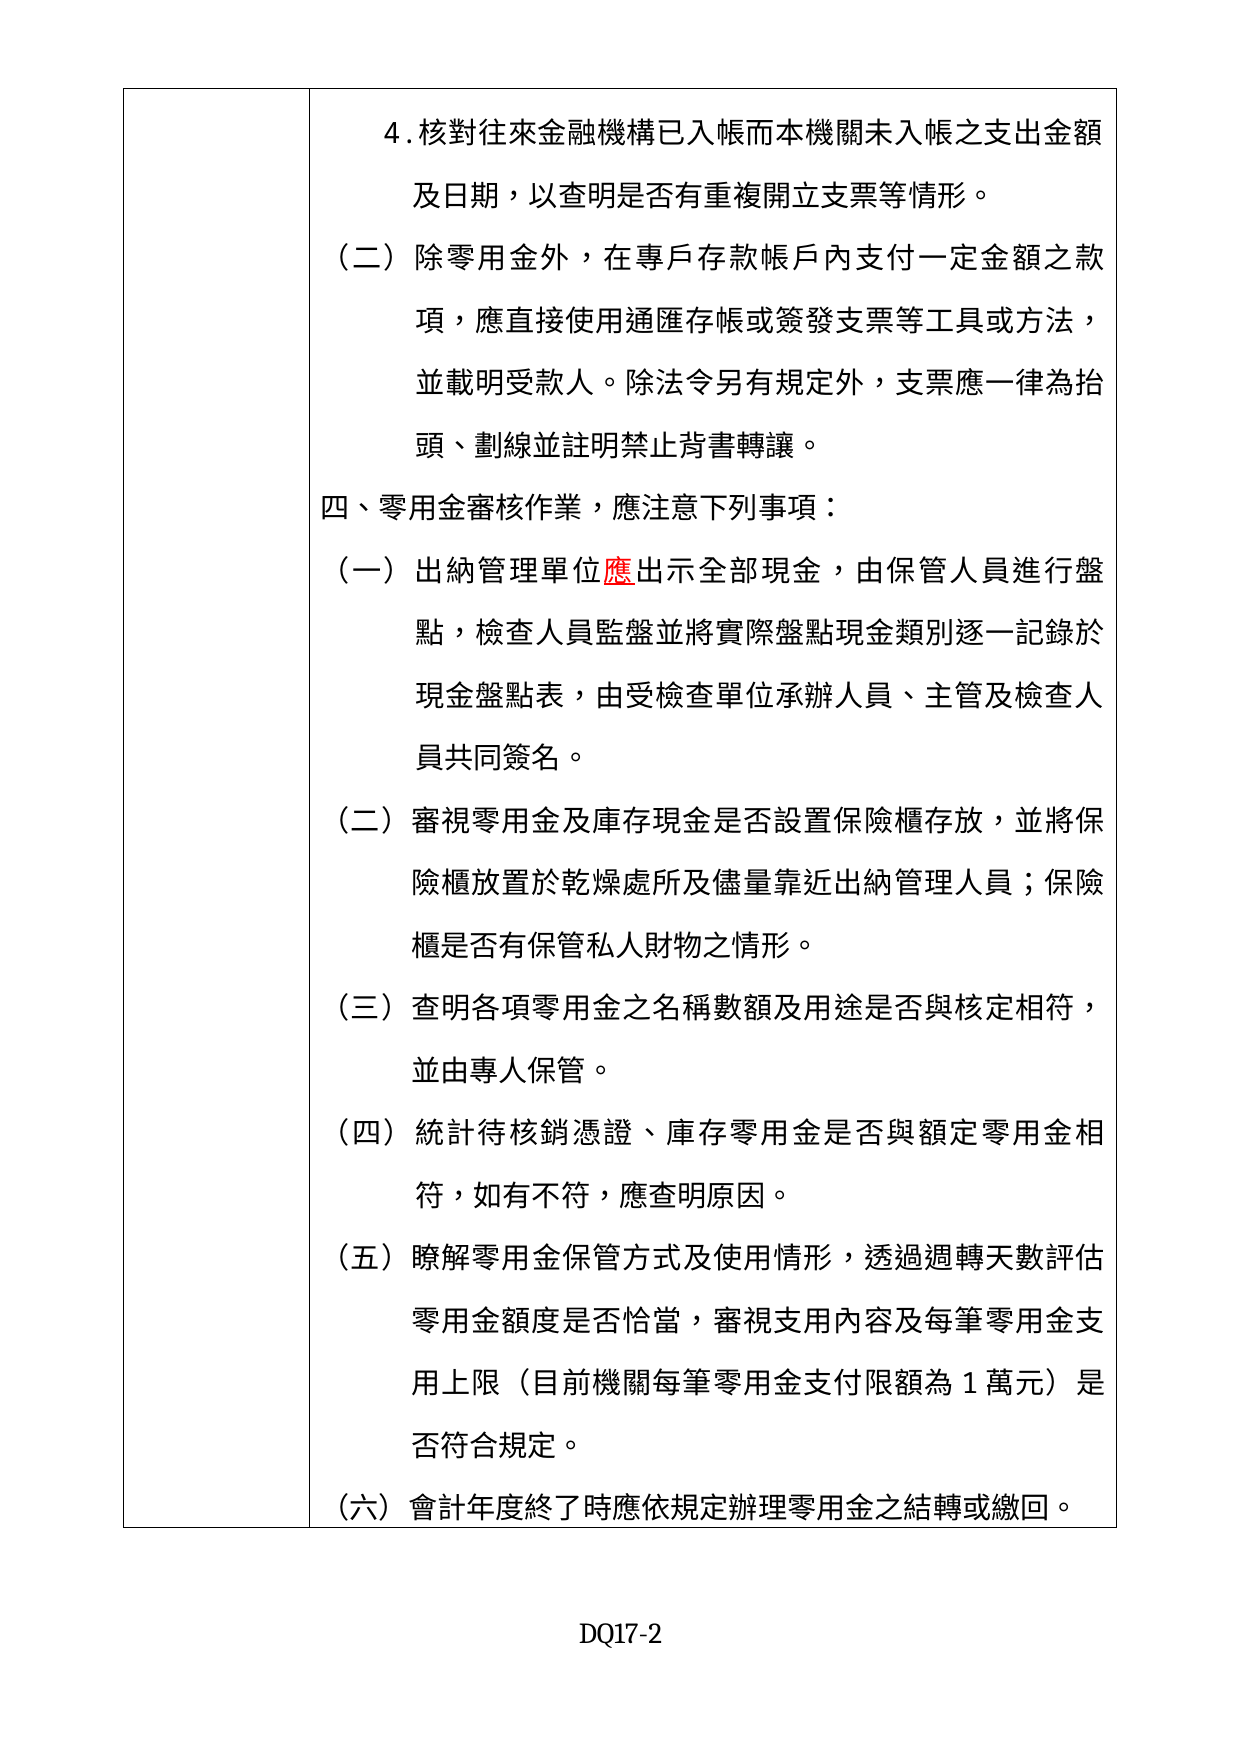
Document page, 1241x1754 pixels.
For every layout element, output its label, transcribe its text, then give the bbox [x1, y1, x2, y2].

table_cell [124, 89, 309, 1527]
table_cell 4.核對往來金融機構已入帳而本機關未入帳之支出金額及日期，以查明是否有重複開立支票等情形。 （二）除零用金外，在專戶存款帳戶內支付一定金額之款項，應直接使用通匯存帳或簽發支票等工具或方法，並載明受款人。除法令另有規定外，支票應一律為抬頭、劃線並註明禁止背書轉讓。 四、零用金審核作業，應注意下列事項： （一）出納管理單位應出示全部現金，由保管人員進行盤點，檢查人員監盤並將實際盤點現金類別逐一記錄於現金盤點表，由受檢查單位承辦人員、主管及檢查人員共同簽名。 （二）審視零用金及庫存現金是否設置保險櫃存放，並將保險櫃放置於乾燥處所及儘量靠近出納管理人員；保險櫃是否有保管私人財物之情形。 （三）查明各項零用金之名稱數額及用途是否與核定相符，並由專人保管。 （四）統計待核銷憑證、庫存零用金是否與額定零用金相符，如有不符，應查明原因。 （五）瞭解零用金保管方式及使用情形，透過週轉天數評估零用金額度是否恰當，審視支用內容及每筆零用金支用上限（目前機關每筆零用金支付限額為1萬元）是否符合規定。 （六）會計年度終了時應依規定辦理零用金之結轉或繳回。 [310, 89, 1116, 1527]
